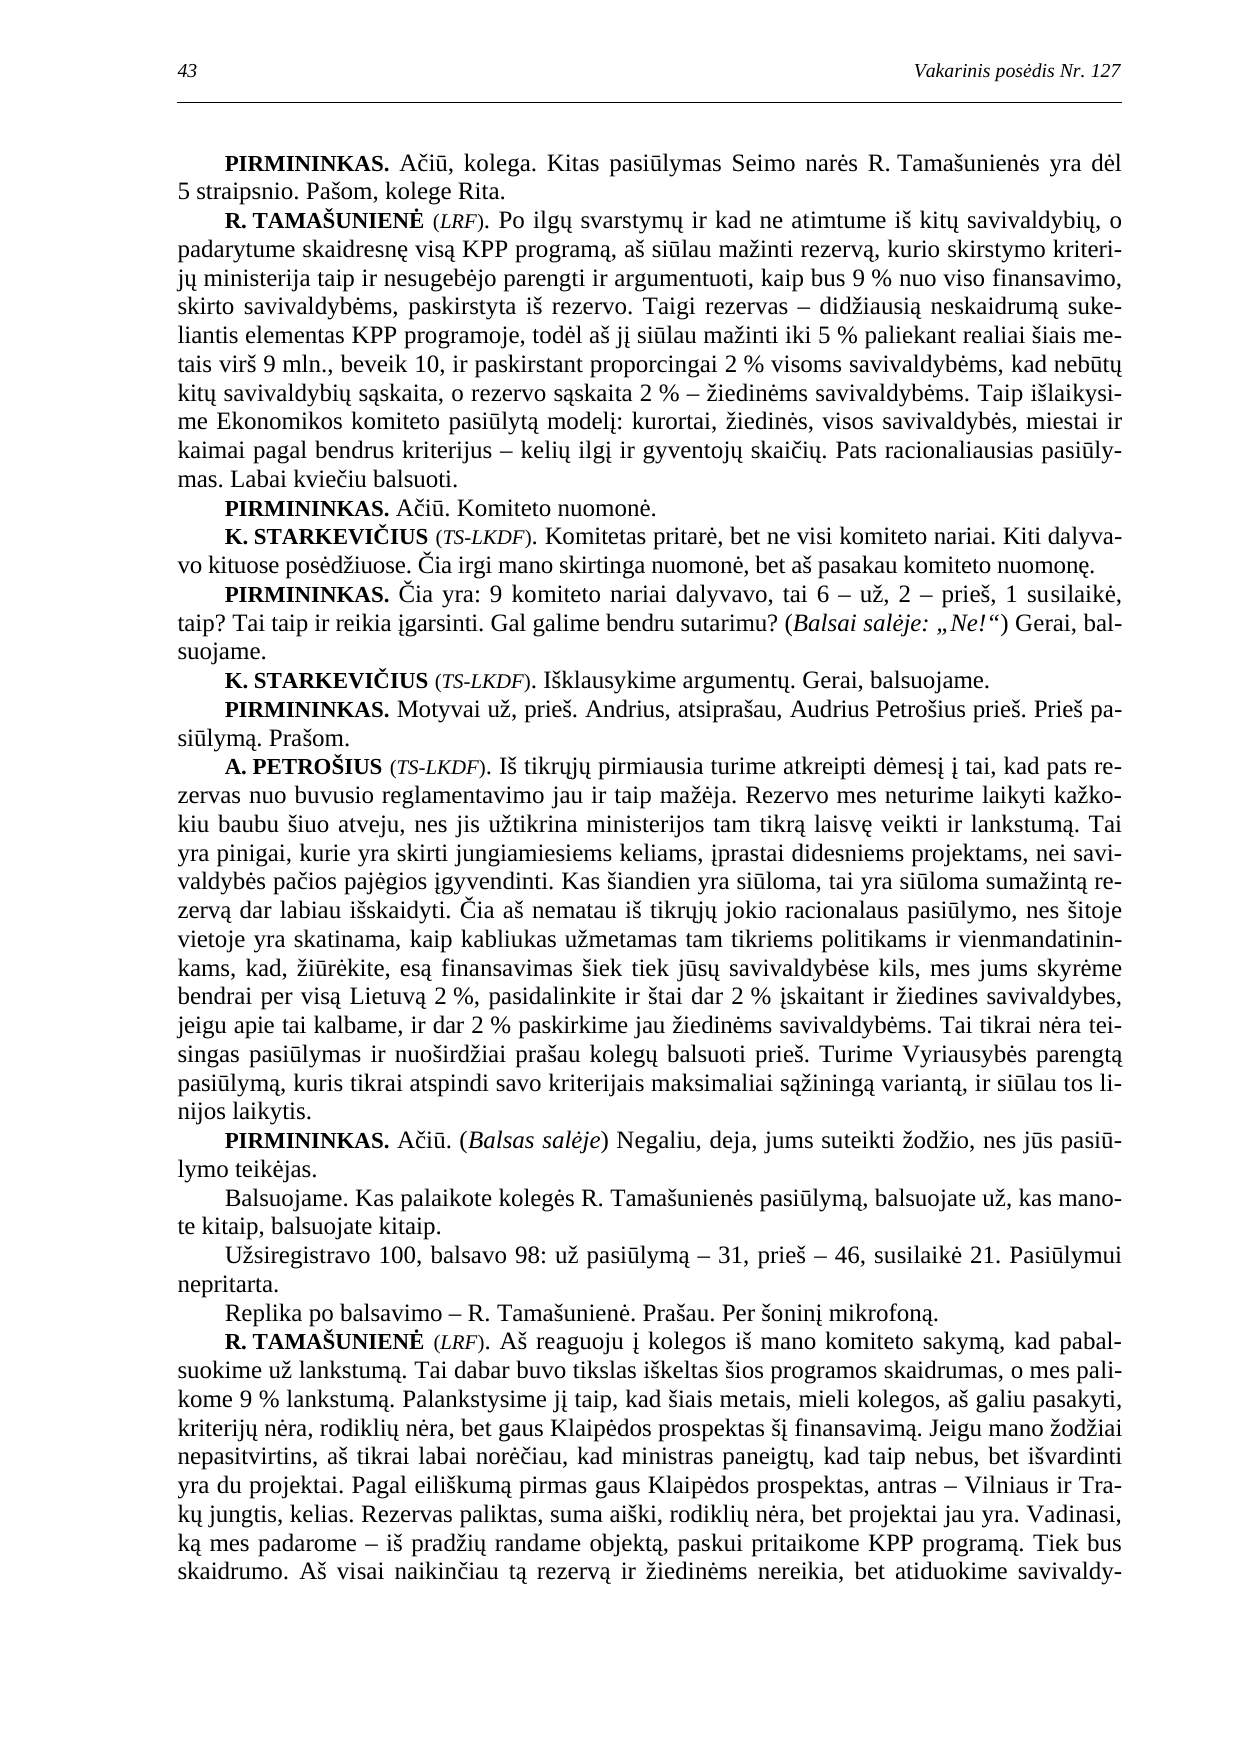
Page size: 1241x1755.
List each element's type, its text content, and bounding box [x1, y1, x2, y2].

text Bal­suo­ja­me. Kas pa­lai­ko­te ko­le­gės R. Ta­ma­šu­nie­nės pa­siū­ly­mą, bal­suo­ja­te už, kas ma­no­te ki­taip, bal­suo­ja­te ki­taip. [177, 1183, 1122, 1240]
text K. STARKEVIČIUS (TS-LKDF). Ko­mi­te­tas pri­ta­rė, bet ne vi­si ko­mi­te­to na­riai. Ki­ti da­ly­va­vo ki­tuo­se po­sė­džiuo­se. Čia ir­gi ma­no skir­tin­ga nuo­mo­nė, bet aš pa­sa­kau ko­mi­te­to nuo­mo­nę. [177, 521, 1122, 579]
text Re­pli­ka po bal­sa­vi­mo – R. Ta­ma­šu­nie­nė. Pra­šau. Per šo­ni­nį mik­ro­fo­ną. [177, 1298, 1122, 1326]
text K. STARKEVIČIUS (TS-LKDF). Iš­klau­sy­ki­me ar­gu­men­tų. Ge­rai, bal­suo­ja­me. [177, 665, 1122, 694]
text R. TAMAŠUNIENĖ (LRF). Po il­gų svars­ty­mų ir kad ne at­im­tu­me iš ki­tų sa­vi­val­dy­bių, o pa­da­ry­tu­me skaid­res­nę vi­są KPP pro­gra­mą, aš siū­lau ma­žin­ti re­zer­vą, ku­rio skirs­ty­mo kri­te­ri­jų mi­nis­te­ri­ja taip ir ne­su­ge­bė­jo pa­reng­ti ir ar­gu­men­tuo­ti, kaip bus 9 % nuo vi­so fi­nan­sa­vi­mo, skir­to sa­vi­val­dy­bėms, pa­skirs­ty­ta iš re­zer­vo. Tai­gi re­zer­vas – di­džiau­sią ne­skaid­ru­mą su­ke­lian­tis ele­men­tas KPP pro­gra­mo­je, to­dėl aš jį siū­lau ma­žin­ti iki 5 % pa­lie­kant re­a­liai šiais me­tais virš 9 mln., be­veik 10, ir pa­skirs­tant pro­por­cin­gai 2 % vi­soms sa­vi­val­dy­bėms, kad ne­bū­tų ki­tų sa­vi­val­dy­bių są­skai­ta, o re­zer­vo są­skai­ta 2 % – žie­di­nėms sa­vi­val­dy­bėms. Taip iš­lai­ky­si­me Eko­no­mi­kos ko­mi­te­to pa­siū­ly­tą mo­de­lį: ku­ror­tai, žie­di­nės, vi­sos sa­vi­val­dy­bės, mies­tai ir kai­mai pa­gal ben­drus kri­te­ri­jus – ke­lių il­gį ir gy­ven­to­jų skai­čių. Pats ra­cio­na­liau­sias pa­siū­ly­mas. La­bai kvie­čiu bal­suo­ti. [177, 205, 1122, 493]
text PIRMININKAS. Čia yra: 9 ko­mi­te­to na­riai da­ly­va­vo, tai 6 – už, 2 – prieš, 1 su­si­lai­kė, taip? Tai taip ir rei­kia įgar­sin­ti. Gal ga­li­me ben­dru su­ta­ri­mu? (Bal­sai sa­lė­je: „Ne!“) Ge­rai, bal­suo­ja­me. [177, 579, 1122, 665]
text PIRMININKAS. Ačiū. Ko­mi­te­to nuo­mo­nė. [177, 493, 1122, 521]
text PIRMININKAS. Mo­ty­vai už, prieš. An­drius, at­si­pra­šau, Aud­rius Pet­ro­šius prieš. Prieš pa­siū­ly­mą. Pra­šom. [177, 694, 1122, 751]
text A. PETROŠIUS (TS-LKDF). Iš tik­rų­jų pir­miau­sia tu­ri­me at­kreip­ti dė­me­sį į tai, kad pats re­zer­vas nuo bu­vu­sio reg­la­men­ta­vi­mo jau ir taip ma­žė­ja. Re­zer­vo mes ne­tu­ri­me lai­ky­ti kaž­ko­kiu bau­bu šiuo at­ve­ju, nes jis už­tik­ri­na mi­nis­te­ri­jos tam tik­rą lais­vę veik­ti ir lanks­tu­mą. Tai yra pi­ni­gai, ku­rie yra skir­ti jun­gia­mie­siems ke­liams, įpras­tai di­des­niems pro­jek­tams, nei sa­vi­val­dy­bės pa­čios pa­jė­gios įgy­ven­din­ti. Kas šian­dien yra siū­lo­ma, tai yra siū­lo­ma su­ma­žin­tą re­zer­vą dar la­biau iš­skai­dy­ti. Čia aš ne­ma­tau iš tik­rų­jų jo­kio ra­cio­na­laus pa­siū­ly­mo, nes ši­to­je vie­to­je yra ska­ti­na­ma, kaip kab­liu­kas už­me­ta­mas tam tik­riems po­li­ti­kams ir vien­man­da­ti­nin­kams, kad, žiū­rė­ki­te, esą fi­nan­sa­vi­mas šiek tiek jū­sų sa­vi­val­dy­bė­se kils, mes jums sky­rė­me ben­drai per vi­są Lie­tu­vą 2 %, pa­si­da­lin­ki­te ir štai dar 2 % įskai­tant ir žie­di­nes sa­vi­val­dy­bes, jei­gu apie tai kal­ba­me, ir dar 2 % pa­skir­ki­me jau žie­di­nėms sa­vi­val­dy­bėms. Tai tik­rai nė­ra tei­sin­gas pa­siū­ly­mas ir nuo­šir­džiai pra­šau ko­le­gų bal­suo­ti prieš. Tu­ri­me Vy­riau­sy­bės pa­reng­tą pa­siū­ly­mą, ku­ris tik­rai at­spin­di sa­vo kri­te­ri­jais mak­si­ma­liai są­ži­nin­gą va­rian­tą, ir siū­lau tos li­ni­jos lai­ky­tis. [177, 751, 1122, 1125]
text Už­si­re­gist­ra­vo 100, bal­sa­vo 98: už pa­siū­ly­mą – 31, prieš – 46, su­si­lai­kė 21. Pa­siū­ly­mui ne­pri­tar­ta. [177, 1240, 1122, 1298]
text PIRMININKAS. Ačiū. (Bal­sas sa­lė­je) Ne­ga­liu, de­ja, jums su­teik­ti žo­džio, nes jūs pa­siū­ly­mo tei­kė­jas. [177, 1125, 1122, 1183]
text R. TAMAŠUNIENĖ (LRF). Aš re­a­guo­ju į ko­le­gos iš ma­no ko­mi­te­to sa­ky­mą, kad pa­bal­suo­ki­me už lanks­tu­mą. Tai da­bar bu­vo tiks­las iš­kel­tas šios pro­gra­mos skaid­ru­mas, o mes pa­li­ko­me 9 % lanks­tu­mą. Pa­lanks­ty­si­me jį taip, kad šiais me­tais, mie­li ko­le­gos, aš ga­liu pa­sa­ky­ti, kri­te­ri­jų nė­ra, ro­dik­lių nė­ra, bet gaus Klai­pė­dos pros­pektas šį fi­nan­sa­vi­mą. Jei­gu ma­no žo­džiai nepa­si­tvir­tins, aš tik­rai la­bai no­rė­čiau, kad mi­nist­ras pa­neig­tų, kad taip ne­bus, bet iš­var­din­ti yra du pro­jek­tai. Pa­gal ei­liš­ku­mą pir­mas gaus Klai­pė­dos pros­pektas, ant­ras – Vil­niaus ir Tra­kų jung­tis, ke­lias. Re­zer­vas pa­lik­tas, su­ma aiš­ki, ro­dik­lių nė­ra, bet pro­jek­tai jau yra. Va­di­na­si, ką mes pa­da­ro­me – iš pra­džių ran­da­me ob­jek­tą, pas­kui pri­tai­ko­me KPP pro­gra­mą. Tiek bus skaid­ru­mo. Aš vi­sai nai­kin­čiau tą re­zer­vą ir žie­di­nėms ne­rei­kia, bet ati­duo­ki­me sa­vi­val­dy­ [177, 1326, 1122, 1585]
text PIRMININKAS. Ačiū, ko­le­ga. Ki­tas pa­siū­ly­mas Sei­mo na­rės R. Ta­ma­šu­nie­nės yra dėl 5 straips­nio. Pa­šom, ko­le­ge Ri­ta. [177, 148, 1122, 205]
